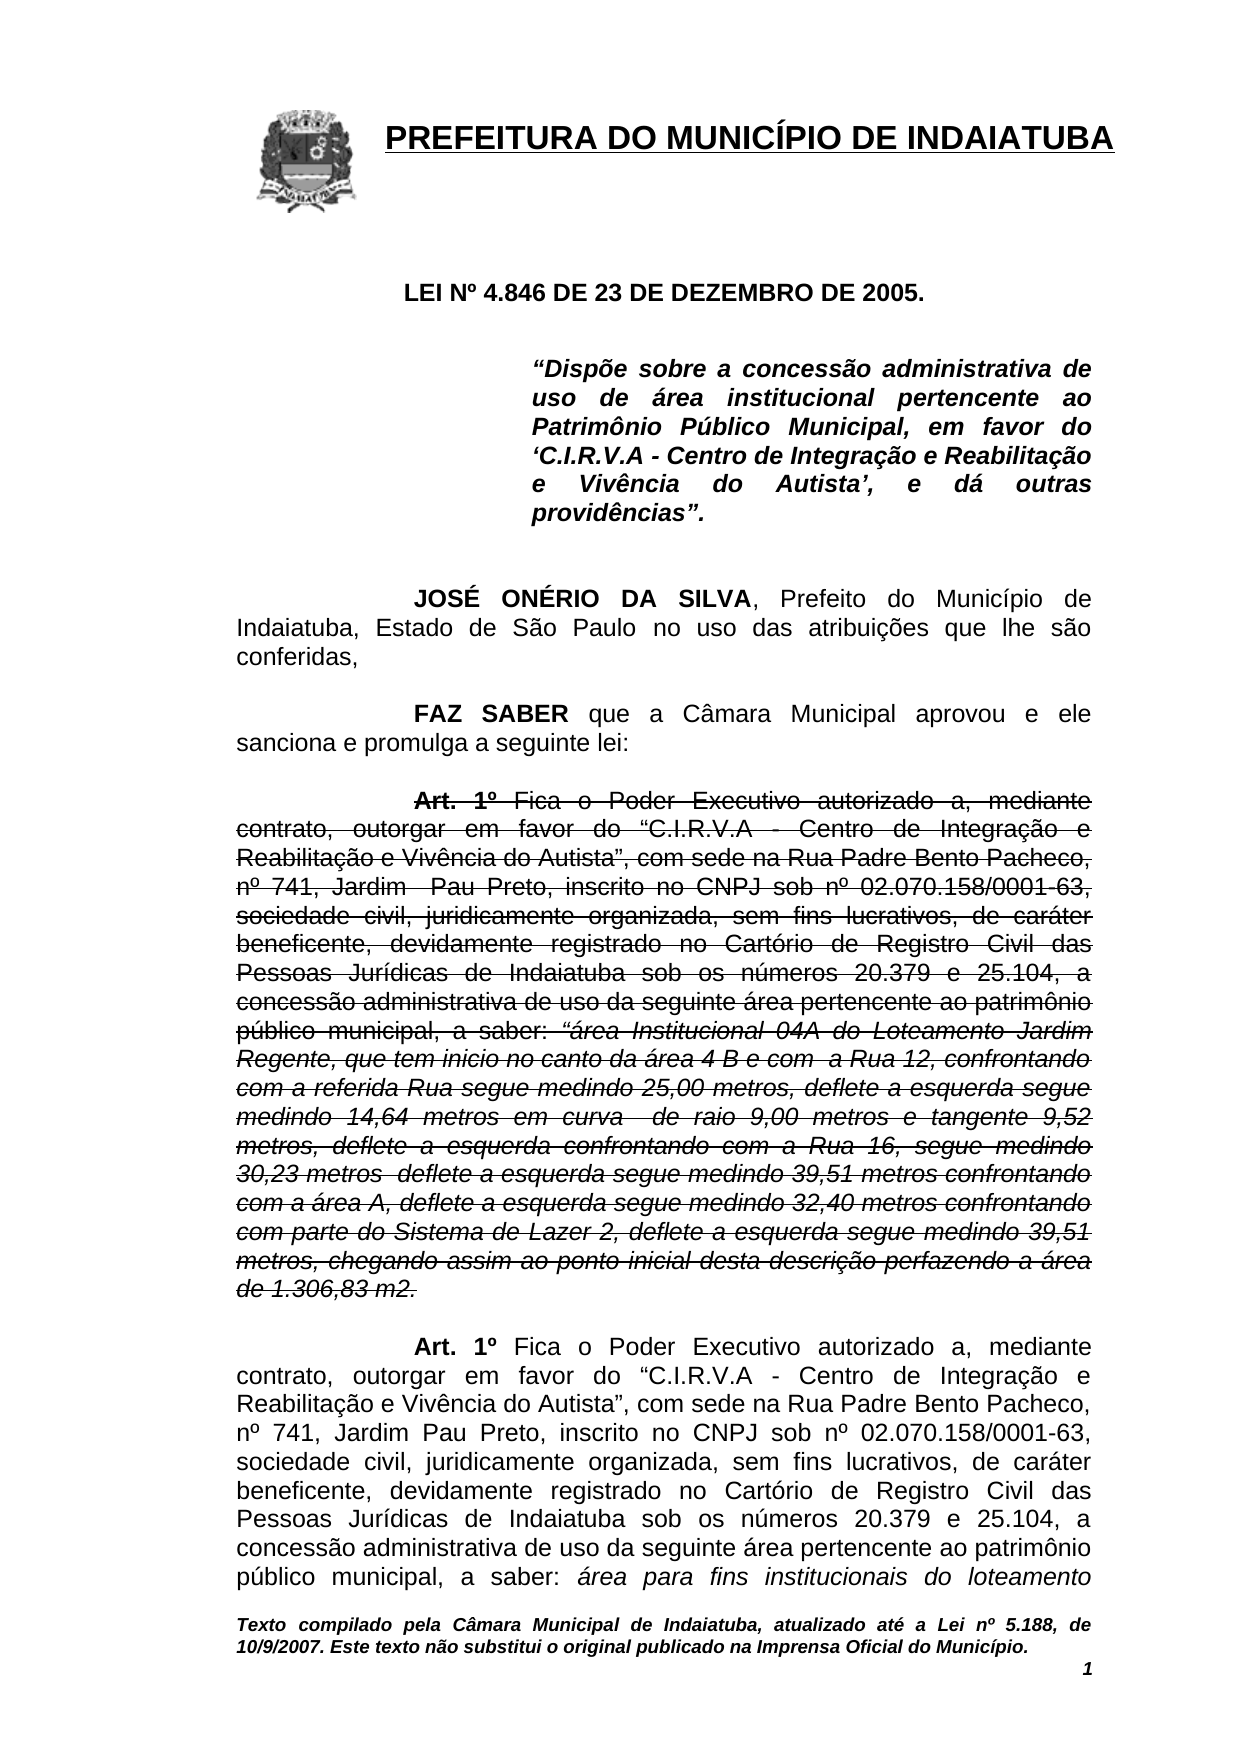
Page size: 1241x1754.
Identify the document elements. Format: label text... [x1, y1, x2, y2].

text Art. 1º Fica o Poder Executivo autorizado a, mediante contrato, outorgar em favor do “C.I.R.V.A - Centro de Integração e Reabilitação e Vivência do Autista”, com sede na Rua Padre Bento Pacheco, nº 741, Jardim Pau Preto, inscrito no CNPJ sob nº 02.070.158/0001-63, sociedade civil, juridicamente organizada, sem fins lucrativos, de caráter beneficente, devidamente registrado no Cartório de Registro Civil das Pessoas Jurídicas de Indaiatuba sob os números 20.379 e 25.104, a concessão administrativa de uso da seguinte área pertencente ao patrimônio público municipal, a saber: “área Institucional 04A do Loteamento Jardim Regente, que tem inicio no canto da área 4 B e com a Rua 12, confrontando com a referida Rua segue medindo 25,00 metros, deflete a esquerda segue medindo 14,64 metros em curva de raio 9,00 metros e tangente 9,52 metros, deflete a esquerda confrontando com a Rua 16, segue medindo 30,23 metros deflete a esquerda segue medindo 39,51 metros confrontando com a área A, deflete a esquerda segue medindo 32,40 metros confrontando com parte do Sistema de Lazer 2, deflete a esquerda segue medindo 39,51 metros, chegando assim ao ponto inicial desta descrição perfazendo a área de 1.306,83 m2. [236, 786, 1092, 830]
text JOSÉ ONÉRIO DA SILVA, Prefeito do Município de Indaiatuba, Estado de São Paulo no uso das atribuições que lhe são conferidas, [236, 584, 1092, 671]
text “Dispõe sobre a concessão administrativa de uso de área institucional pertencente ao Patrimônio Público Municipal, em favor do ‘C.I.R.V.A - Centro de Integração e Reabilitação e Vivência do Autista’, e dá outras providências”. [532, 354, 1092, 527]
text FAZ SABER que a Câmara Municipal aprovou e ele sanciona e promulga a seguinte lei: [236, 699, 1092, 757]
text LEI Nº 4.846 DE 23 DE DEZEMBRO DE 2005. [236, 278, 1092, 307]
text Art. 1º Fica o Poder Executivo autorizado a, mediante contrato, outorgar em favor do “C.I.R.V.A - Centro de Integração e Reabilitação e Vivência do Autista”, com sede na Rua Padre Bento Pacheco, nº 741, Jardim Pau Preto, inscrito no CNPJ sob nº 02.070.158/0001-63, sociedade civil, juridicamente organizada, sem fins lucrativos, de caráter beneficente, devidamente registrado no Cartório de Registro Civil das Pessoas Jurídicas de Indaiatuba sob os números 20.379 e 25.104, a concessão administrativa de uso da seguinte área pertencente ao patrimônio público municipal, a saber: área para fins institucionais do loteamento [236, 1332, 1092, 1591]
text Art. 1º Fica o Poder Executivo autorizado a, mediante contrato, outorgar em favor do “C.I.R.V.A - Centro de Integração e Reabilitação e Vivência do Autista”, com sede na Rua Padre Bento Pacheco, nº 741, Jardim Pau Preto, inscrito no CNPJ sob nº 02.070.158/0001-63, sociedade civil, juridicamente organizada, sem fins lucrativos, de caráter beneficente, devidamente registrado no Cartório de Registro Civil das Pessoas Jurídicas de Indaiatuba sob os números 20.379 e 25.104, a concessão administrativa de uso da seguinte área pertencente ao patrimônio público municipal, a saber: “área Institucional 04A do Loteamento Jardim Regente, que tem inicio no canto da área 4 B e com a Rua 12, confrontando com a referida Rua segue medindo 25,00 metros, deflete a esquerda segue medindo 14,64 metros em curva de raio 9,00 metros e tangente 9,52 metros, deflete a esquerda confrontando com a Rua 16, segue medindo 30,23 metros deflete a esquerda segue medindo 39,51 metros confrontando com a área A, deflete a esquerda segue medindo 32,40 metros confrontando com parte do Sistema de Lazer 2, deflete a esquerda segue medindo 39,51 metros, chegando assim ao ponto inicial desta descrição perfazendo a área de 1.306,83 m2. [236, 1263, 1092, 1303]
